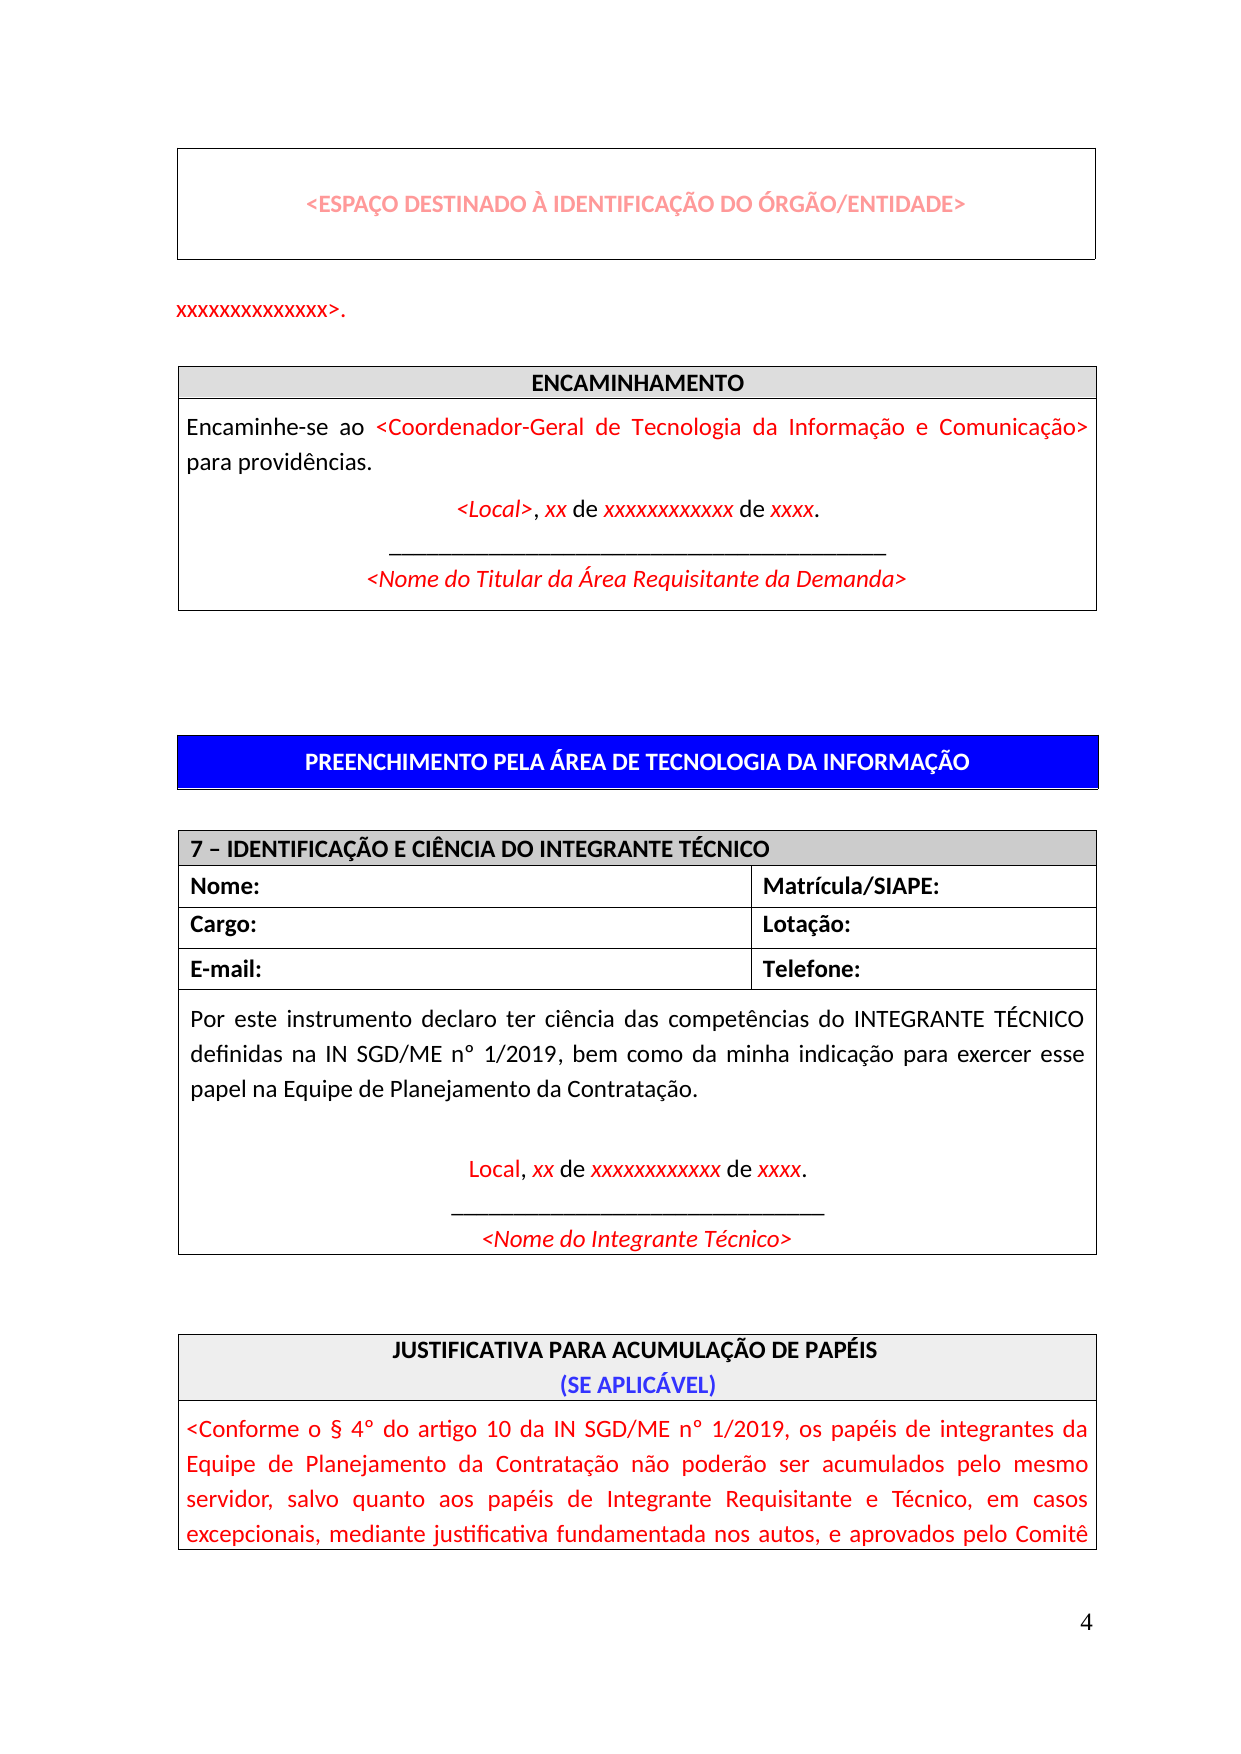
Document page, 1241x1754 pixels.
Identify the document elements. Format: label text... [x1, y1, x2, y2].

table_cell E-mail: [179, 949, 751, 989]
table_cell Matrícula/SIAPE: [752, 866, 1096, 907]
table_cell Telefone: [752, 949, 1096, 989]
table_cell <Conforme o § 4º do artigo 10 da IN SGD/ME nº 1/2019, os papéis de integrantes da Equipe de Planejamento da Contratação não poderão ser acumulados pelo mesmo servidor, salvo quanto aos papéis de Integrante Requisitante e Técnico, em casos excepcionais, mediante justificativa fundamentada nos autos, e aprovados pelo Comitê [179, 1401, 1096, 1549]
table_cell Encaminhe-se ao <Coordenador-Geral de Tecnologia da Informação e Comunicação> para providências. <Local>, xx de xxxxxxxxxxxx de xxxx. ________________________________________ <Nome do Titular da Área Requisitante da Demanda> [179, 399, 1096, 610]
text xxxxxxxxxxxxxx>. [176, 293, 1093, 323]
table_cell Por este instrumento declaro ter ciência das competências do INTEGRANTE TÉCNICO definidas na IN SGD/ME nº 1/2019, bem como da minha indicação para exercer esse papel na Equipe de Planejamento da Contratação. Local, xx de xxxxxxxxxxxx de xxxx. ______________________________ <Nome do Integrante Técnico> [179, 990, 1096, 1254]
table_header 7 – IDENTIFICAÇÃO E CIÊNCIA DO INTEGRANTE TÉCNICO [179, 831, 1096, 865]
table_header ENCAMINHAMENTO [179, 367, 1096, 397]
table_cell Nome: [179, 866, 751, 907]
table_header PREENCHIMENTO PELA ÁREA DE TECNOLOGIA DA INFORMAÇÃO [178, 736, 1098, 788]
table_header JUSTIFICATIVA PARA ACUMULAÇÃO DE PAPÉIS (SE APLICÁVEL) [179, 1335, 1096, 1400]
table_cell Cargo: [179, 908, 751, 948]
table_cell Lotação: [752, 908, 1096, 948]
